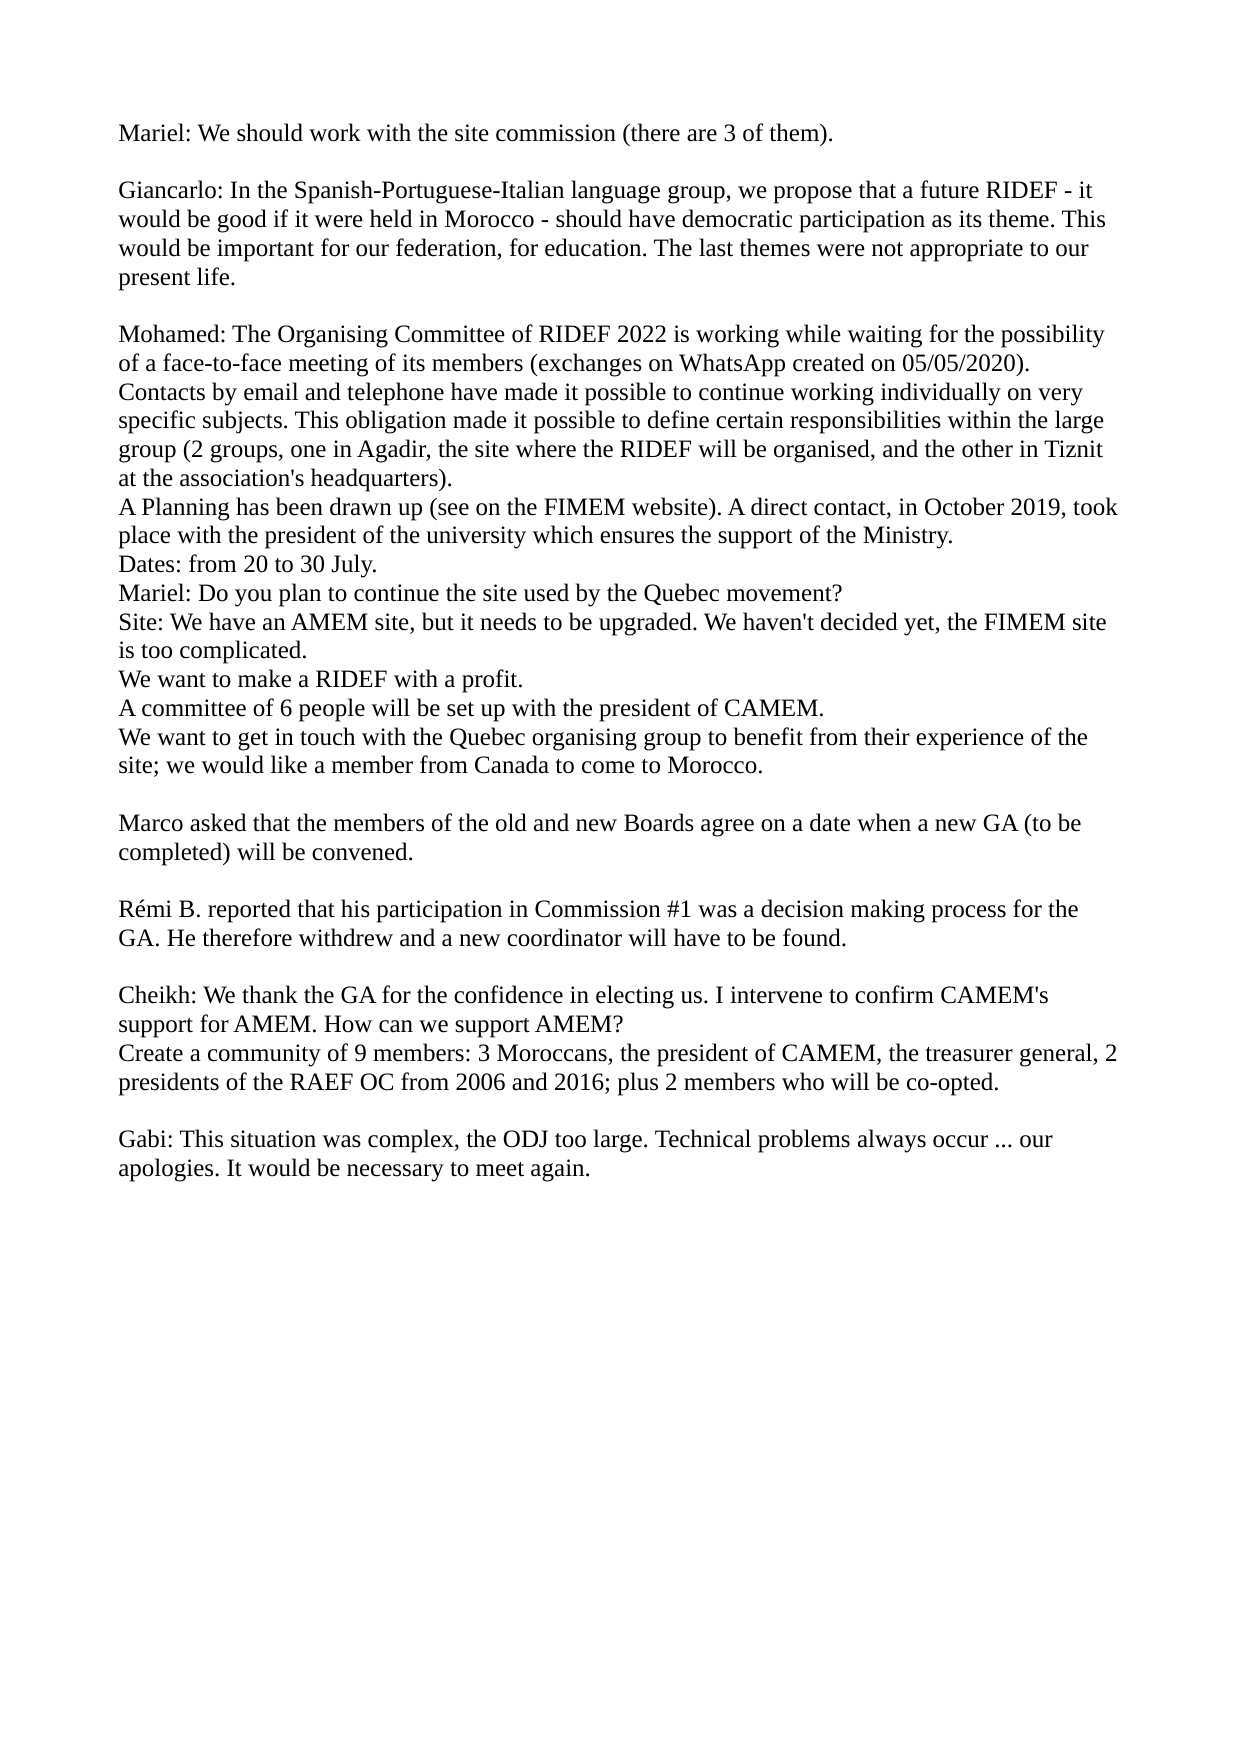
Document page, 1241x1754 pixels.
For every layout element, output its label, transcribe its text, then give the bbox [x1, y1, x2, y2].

text Mariel: Do you plan to continue the site used by the Quebec movement? [118, 578, 1122, 607]
text Mohamed: The Organising Committee of RIDEF 2022 is working while waiting for the possibility of a face-to-face meeting of its members (exchanges on WhatsApp created on 05/05/2020). Contacts by email and telephone have made it possible to continue working individually on very specific subjects. This obligation made it possible to define certain responsibilities within the large group (2 groups, one in Agadir, the site where the RIDEF will be organised, and the other in Tiznit at the association's headquarters). [118, 319, 1122, 492]
text Mariel: We should work with the site commission (there are 3 of them). [118, 118, 1122, 147]
text Dates: from 20 to 30 July. [118, 549, 1122, 578]
text A Planning has been drawn up (see on the FIMEM website). A direct contact, in October 2019, took place with the president of the university which ensures the support of the Ministry. [118, 492, 1122, 549]
text Cheikh: We thank the GA for the confidence in electing us. I intervene to confirm CAMEM's support for AMEM. How can we support AMEM? [118, 981, 1122, 1038]
text Marco asked that the members of the old and new Boards agree on a date when a new GA (to be completed) will be convened. [118, 808, 1122, 866]
text We want to get in touch with the Quebec organising group to benefit from their experience of the site; we would like a member from Canada to come to Morocco. [118, 722, 1122, 779]
text Rémi B. reported that his participation in Commission #1 was a decision making process for the GA. He therefore withdrew and a new coordinator will have to be found. [118, 894, 1122, 952]
text Site: We have an AMEM site, but it needs to be upgraded. We haven't decided yet, the FIMEM site is too complicated. [118, 607, 1122, 664]
text Giancarlo: In the Spanish-Portuguese-Italian language group, we propose that a future RIDEF - it would be good if it were held in Morocco - should have democratic participation as its theme. This would be important for our federation, for education. The last themes were not appropriate to our present life. [118, 176, 1122, 291]
text Gabi: This situation was complex, the ODJ too large. Technical problems always occur ... our apologies. It would be necessary to meet again. [118, 1124, 1122, 1182]
text We want to make a RIDEF with a profit. [118, 664, 1122, 693]
text A committee of 6 people will be set up with the president of CAMEM. [118, 693, 1122, 722]
text Create a community of 9 members: 3 Moroccans, the president of CAMEM, the treasurer general, 2 presidents of the RAEF OC from 2006 and 2016; plus 2 members who will be co-opted. [118, 1038, 1122, 1096]
